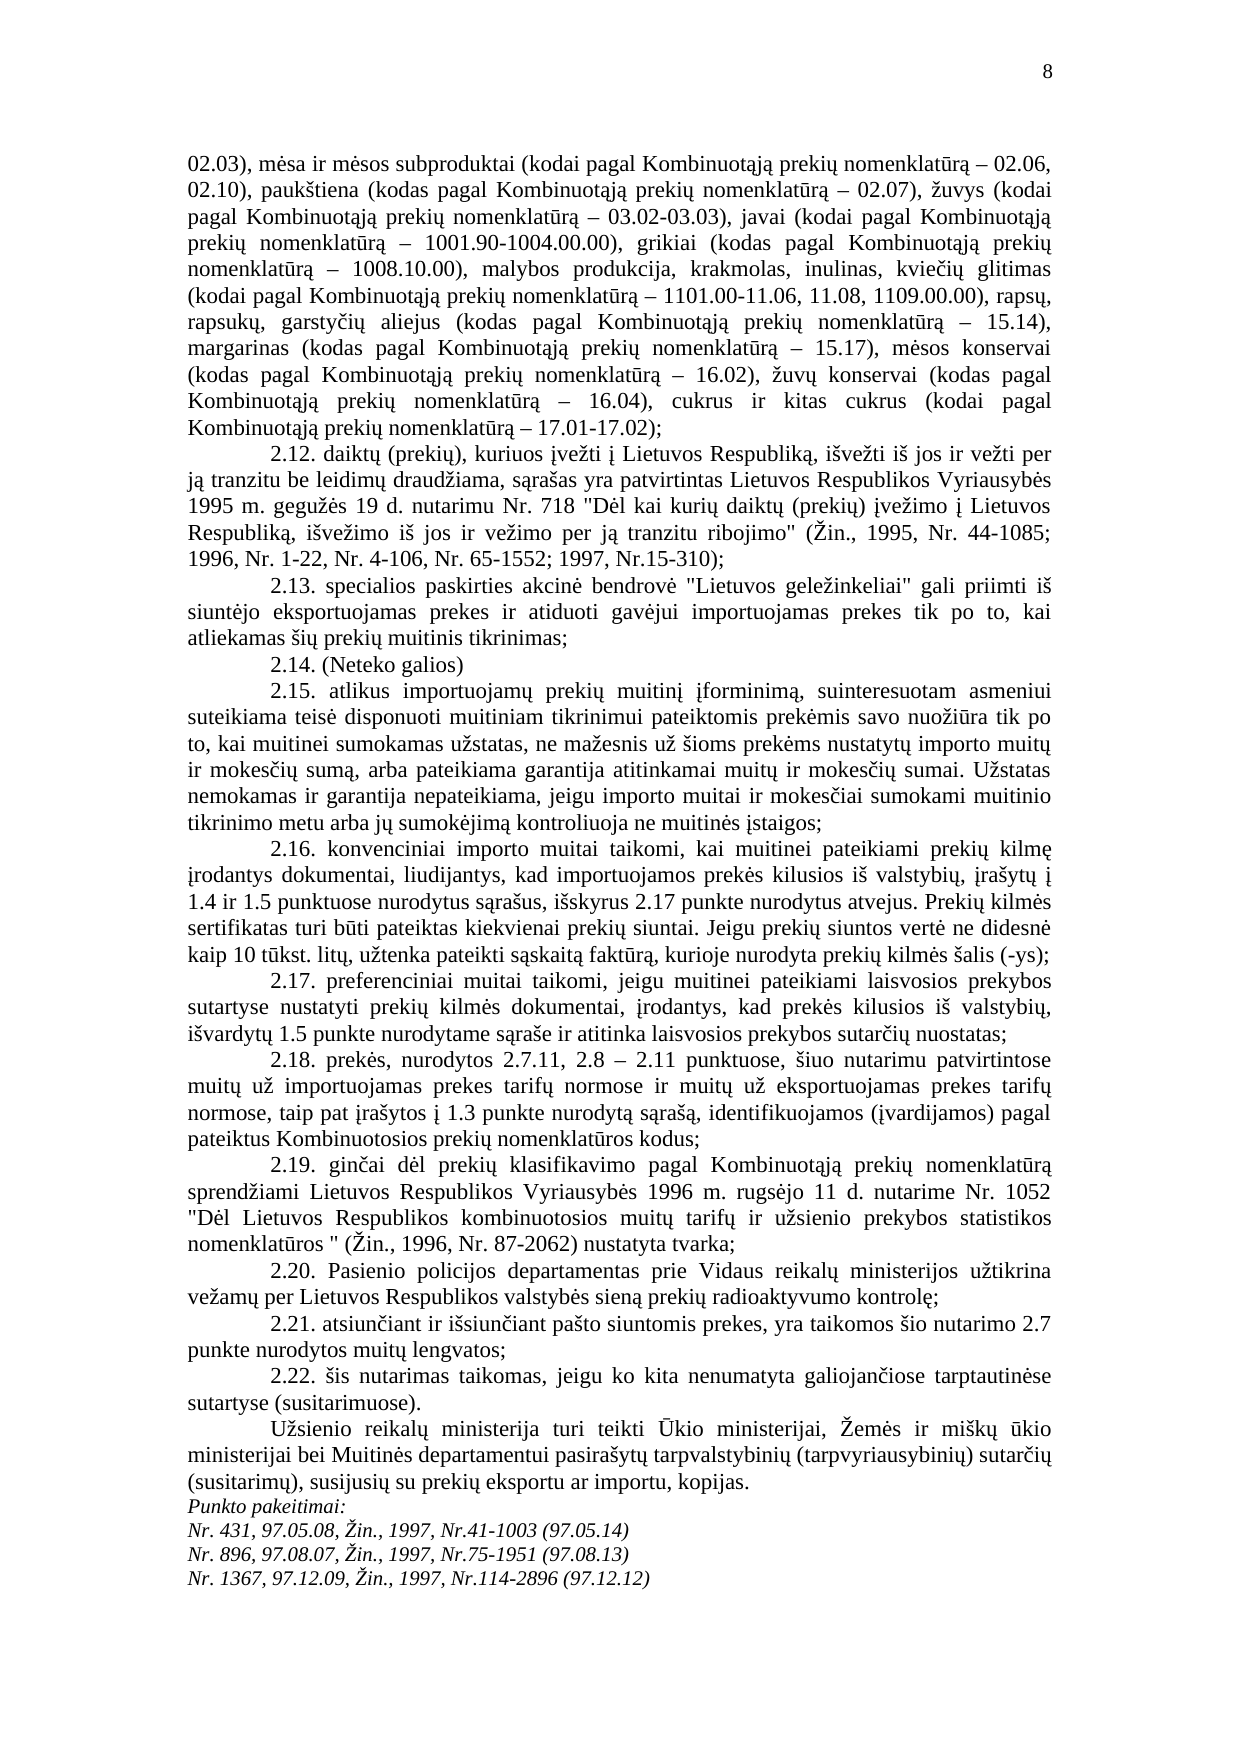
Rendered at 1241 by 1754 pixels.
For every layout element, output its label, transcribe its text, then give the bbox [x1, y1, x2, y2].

text 2.14. (Neteko galios) [187, 651, 1053, 677]
text 2.15. atlikus importuojamų prekių muitinį įforminimą, suinteresuotam asmeniui suteikiama teisė disponuoti muitiniam tikrinimui pateiktomis prekėmis savo nuožiūra tik po to, kai muitinei sumokamas užstatas, ne mažesnis už šioms prekėms nustatytų importo muitų ir mokesčių sumą, arba pateikiama garantija atitinkamai muitų ir mokesčių sumai. Užstatas nemokamas ir garantija nepateikiama, jeigu importo muitai ir mokesčiai sumokami muitinio tikrinimo metu arba jų sumokėjimą kontroliuoja ne muitinės įstaigos; [187, 677, 1053, 835]
text 2.22. šis nutarimas taikomas, jeigu ko kita nenumatyta galiojančiose tarptautinėse sutartyse (susitarimuose). [187, 1362, 1053, 1415]
text 2.18. prekės, nurodytos 2.7.11, 2.8 – 2.11 punktuose, šiuo nutarimu patvirtintose muitų už importuojamas prekes tarifų normose ir muitų už eksportuojamas prekes tarifų normose, taip pat įrašytos į 1.3 punkte nurodytą sąrašą, identifikuojamos (įvardijamos) pagal pateiktus Kombinuotosios prekių nomenklatūros kodus; [187, 1046, 1053, 1151]
text 2.19. ginčai dėl prekių klasifikavimo pagal Kombinuotąją prekių nomenklatūrą sprendžiami Lietuvos Respublikos Vyriausybės 1996 m. rugsėjo 11 d. nutarime Nr. 1052 "Dėl Lietuvos Respublikos kombinuotosios muitų tarifų ir užsienio prekybos statistikos nomenklatūros " (Žin., 1996, Nr. 87-2062) nustatyta tvarka; [187, 1151, 1053, 1257]
text 02.03), mėsa ir mėsos subproduktai (kodai pagal Kombinuotąją prekių nomenklatūrą – 02.06, 02.10), paukštiena (kodas pagal Kombinuotąją prekių nomenklatūrą – 02.07), žuvys (kodai pagal Kombinuotąją prekių nomenklatūrą – 03.02-03.03), javai (kodai pagal Kombinuotąją prekių nomenklatūrą – 1001.90-1004.00.00), grikiai (kodas pagal Kombinuotąją prekių nomenklatūrą – 1008.10.00), malybos produkcija, krakmolas, inulinas, kviečių glitimas (kodai pagal Kombinuotąją prekių nomenklatūrą – 1101.00-11.06, 11.08, 1109.00.00), rapsų, rapsukų, garstyčių aliejus (kodas pagal Kombinuotąją prekių nomenklatūrą – 15.14), margarinas (kodas pagal Kombinuotąją prekių nomenklatūrą – 15.17), mėsos konservai (kodas pagal Kombinuotąją prekių nomenklatūrą – 16.02), žuvų konservai (kodas pagal Kombinuotąją prekių nomenklatūrą – 16.04), cukrus ir kitas cukrus (kodai pagal Kombinuotąją prekių nomenklatūrą – 17.01-17.02); [187, 150, 1053, 440]
text 2.12. daiktų (prekių), kuriuos įvežti į Lietuvos Respubliką, išvežti iš jos ir vežti per ją tranzitu be leidimų draudžiama, sąrašas yra patvirtintas Lietuvos Respublikos Vyriausybės 1995 m. gegužės 19 d. nutarimu Nr. 718 "Dėl kai kurių daiktų (prekių) įvežimo į Lietuvos Respubliką, išvežimo iš jos ir vežimo per ją tranzitu ribojimo" (Žin., 1995, Nr. 44-1085; 1996, Nr. 1-22, Nr. 4-106, Nr. 65-1552; 1997, Nr.15-310); [187, 440, 1053, 572]
text 2.16. konvenciniai importo muitai taikomi, kai muitinei pateikiami prekių kilmę įrodantys dokumentai, liudijantys, kad importuojamos prekės kilusios iš valstybių, įrašytų į 1.4 ir 1.5 punktuose nurodytus sąrašus, išskyrus 2.17 punkte nurodytus atvejus. Prekių kilmės sertifikatas turi būti pateiktas kiekvienai prekių siuntai. Jeigu prekių siuntos vertė ne didesnė kaip 10 tūkst. litų, užtenka pateikti sąskaitą faktūrą, kurioje nurodyta prekių kilmės šalis (-ys); [187, 835, 1053, 967]
text 2.13. specialios paskirties akcinė bendrovė "Lietuvos geležinkeliai" gali priimti iš siuntėjo eksportuojamas prekes ir atiduoti gavėjui importuojamas prekes tik po to, kai atliekamas šių prekių muitinis tikrinimas; [187, 572, 1053, 651]
text Punkto pakeitimai: [187, 1494, 1053, 1518]
text 2.21. atsiunčiant ir išsiunčiant pašto siuntomis prekes, yra taikomos šio nutarimo 2.7 punkte nurodytos muitų lengvatos; [187, 1309, 1053, 1362]
text Užsienio reikalų ministerija turi teikti Ūkio ministerijai, Žemės ir miškų ūkio ministerijai bei Muitinės departamentui pasirašytų tarpvalstybinių (tarpvyriausybinių) sutarčių (susitarimų), susijusių su prekių eksportu ar importu, kopijas. [187, 1415, 1053, 1494]
text 2.20. Pasienio policijos departamentas prie Vidaus reikalų ministerijos užtikrina vežamų per Lietuvos Respublikos valstybės sieną prekių radioaktyvumo kontrolę; [187, 1257, 1053, 1309]
text Nr. 1367, 97.12.09, Žin., 1997, Nr.114-2896 (97.12.12) [187, 1566, 1053, 1590]
text Nr. 896, 97.08.07, Žin., 1997, Nr.75-1951 (97.08.13) [187, 1542, 1053, 1566]
text 2.17. preferenciniai muitai taikomi, jeigu muitinei pateikiami laisvosios prekybos sutartyse nustatyti prekių kilmės dokumentai, įrodantys, kad prekės kilusios iš valstybių, išvardytų 1.5 punkte nurodytame sąraše ir atitinka laisvosios prekybos sutarčių nuostatas; [187, 967, 1053, 1046]
text Nr. 431, 97.05.08, Žin., 1997, Nr.41-1003 (97.05.14) [187, 1518, 1053, 1542]
